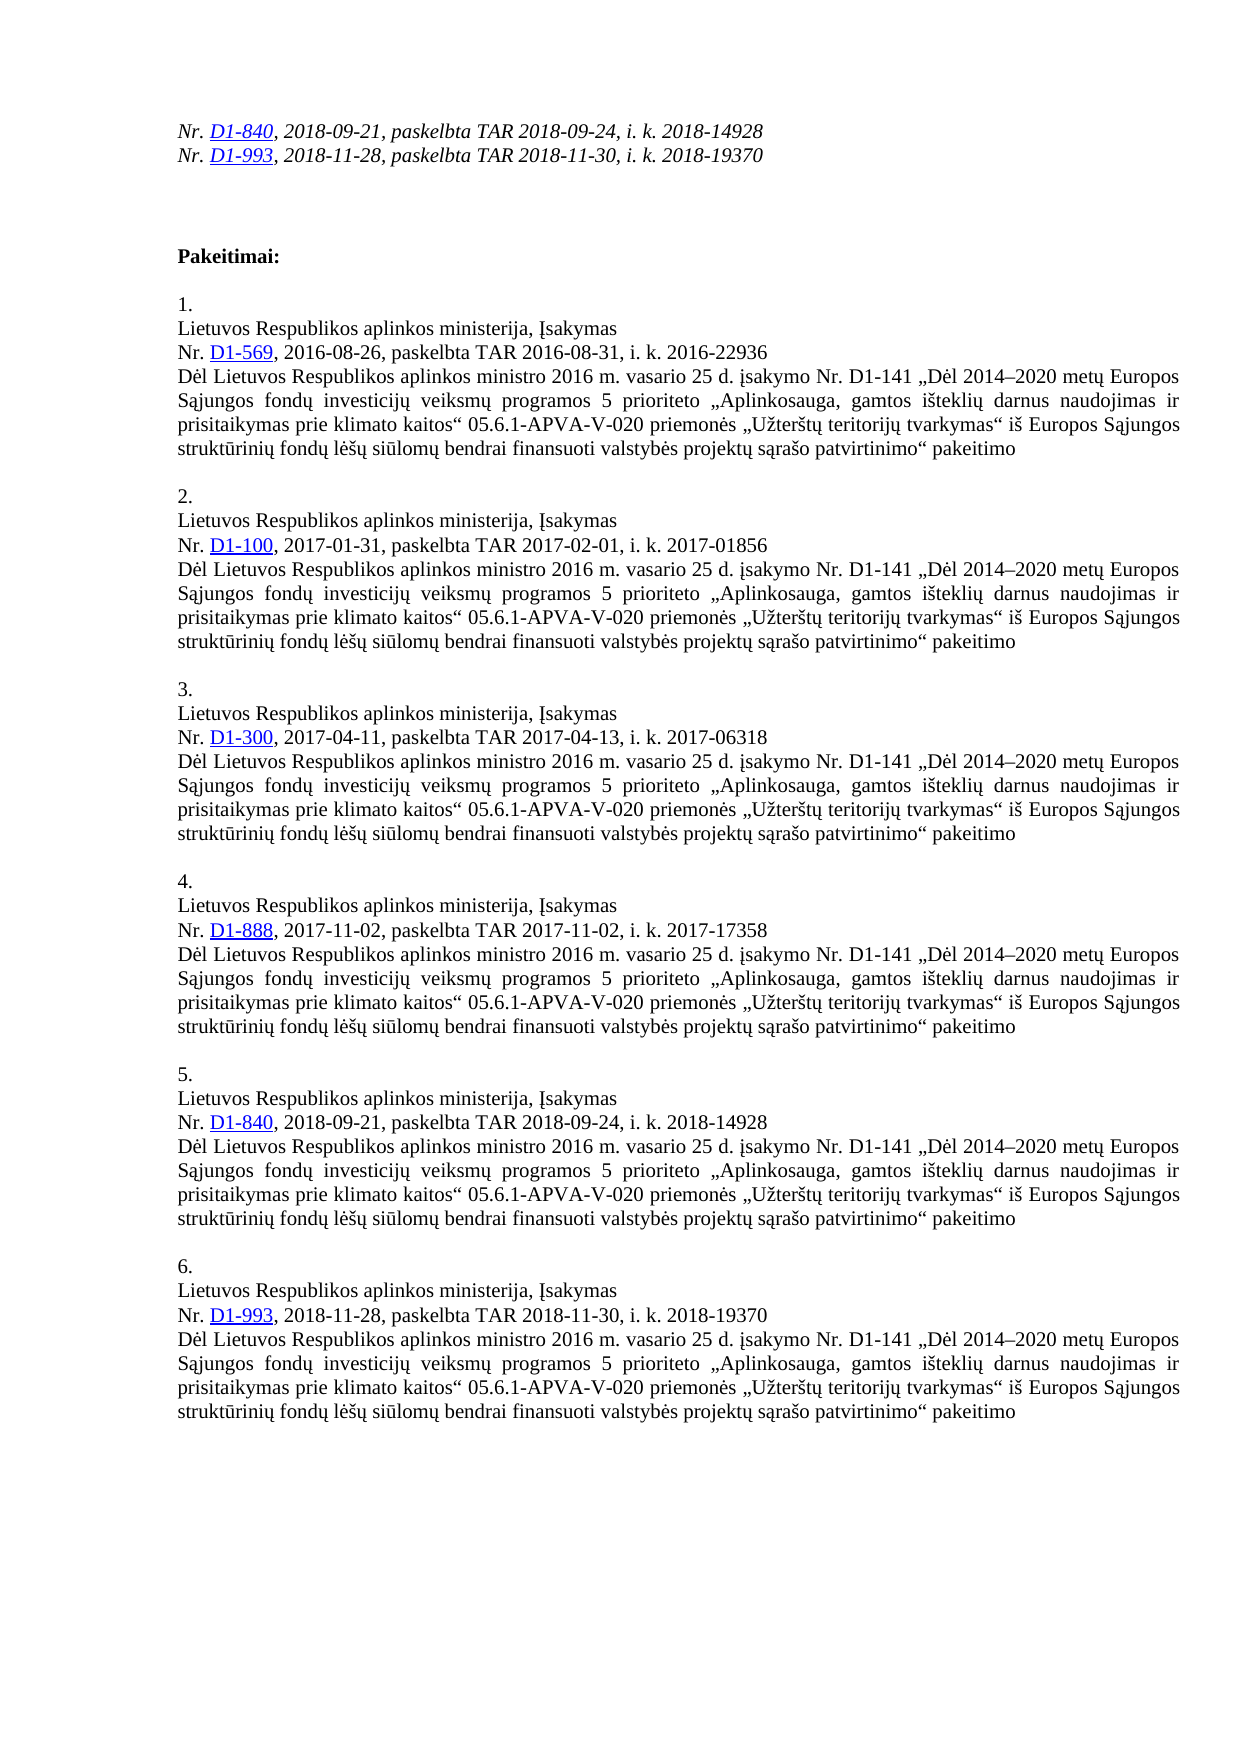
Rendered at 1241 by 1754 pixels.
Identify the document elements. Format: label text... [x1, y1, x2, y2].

text Nr. D1-100, 2017-01-31, paskelbta TAR 2017-02-01, i. k. 2017-01856 [177, 532, 1181, 557]
text Lietuvos Respublikos aplinkos ministerija, Įsakymas [177, 1278, 1181, 1302]
text 6. [177, 1254, 1181, 1278]
text Lietuvos Respublikos aplinkos ministerija, Įsakymas [177, 316, 1181, 340]
text Dėl Lietuvos Respublikos aplinkos ministro 2016 m. vasario 25 d. įsakymo Nr. D1-141 „Dėl 2014–2020 metų Europos Sąjungos fondų investicijų veiksmų programos 5 prioriteto „Aplinkosauga, gamtos išteklių darnus naudojimas ir prisitaikymas prie klimato kaitos“ 05.6.1-APVA-V-020 priemonės „Užterštų teritorijų tvarkymas“ iš Europos Sąjungos struktūrinių fondų lėšų siūlomų bendrai finansuoti valstybės projektų sąrašo patvirtinimo“ pakeitimo [177, 942, 1181, 1038]
text Nr. D1-840, 2018-09-21, paskelbta TAR 2018-09-24, i. k. 2018-14928 [177, 1110, 1181, 1134]
text 2. [177, 484, 1181, 508]
text Dėl Lietuvos Respublikos aplinkos ministro 2016 m. vasario 25 d. įsakymo Nr. D1-141 „Dėl 2014–2020 metų Europos Sąjungos fondų investicijų veiksmų programos 5 prioriteto „Aplinkosauga, gamtos išteklių darnus naudojimas ir prisitaikymas prie klimato kaitos“ 05.6.1-APVA-V-020 priemonės „Užterštų teritorijų tvarkymas“ iš Europos Sąjungos struktūrinių fondų lėšų siūlomų bendrai finansuoti valstybės projektų sąrašo patvirtinimo“ pakeitimo [177, 364, 1181, 460]
text Lietuvos Respublikos aplinkos ministerija, Įsakymas [177, 508, 1181, 532]
text Lietuvos Respublikos aplinkos ministerija, Įsakymas [177, 701, 1181, 725]
text 3. [177, 677, 1181, 701]
text Nr. D1-993, 2018-11-28, paskelbta TAR 2018-11-30, i. k. 2018-19370 [177, 143, 1181, 167]
text Dėl Lietuvos Respublikos aplinkos ministro 2016 m. vasario 25 d. įsakymo Nr. D1-141 „Dėl 2014–2020 metų Europos Sąjungos fondų investicijų veiksmų programos 5 prioriteto „Aplinkosauga, gamtos išteklių darnus naudojimas ir prisitaikymas prie klimato kaitos“ 05.6.1-APVA-V-020 priemonės „Užterštų teritorijų tvarkymas“ iš Europos Sąjungos struktūrinių fondų lėšų siūlomų bendrai finansuoti valstybės projektų sąrašo patvirtinimo“ pakeitimo [177, 557, 1181, 653]
text Nr. D1-300, 2017-04-11, paskelbta TAR 2017-04-13, i. k. 2017-06318 [177, 725, 1181, 749]
text 5. [177, 1062, 1181, 1086]
text Lietuvos Respublikos aplinkos ministerija, Įsakymas [177, 1086, 1181, 1110]
text Dėl Lietuvos Respublikos aplinkos ministro 2016 m. vasario 25 d. įsakymo Nr. D1-141 „Dėl 2014–2020 metų Europos Sąjungos fondų investicijų veiksmų programos 5 prioriteto „Aplinkosauga, gamtos išteklių darnus naudojimas ir prisitaikymas prie klimato kaitos“ 05.6.1-APVA-V-020 priemonės „Užterštų teritorijų tvarkymas“ iš Europos Sąjungos struktūrinių fondų lėšų siūlomų bendrai finansuoti valstybės projektų sąrašo patvirtinimo“ pakeitimo [177, 1134, 1181, 1230]
text Dėl Lietuvos Respublikos aplinkos ministro 2016 m. vasario 25 d. įsakymo Nr. D1-141 „Dėl 2014–2020 metų Europos Sąjungos fondų investicijų veiksmų programos 5 prioriteto „Aplinkosauga, gamtos išteklių darnus naudojimas ir prisitaikymas prie klimato kaitos“ 05.6.1-APVA-V-020 priemonės „Užterštų teritorijų tvarkymas“ iš Europos Sąjungos struktūrinių fondų lėšų siūlomų bendrai finansuoti valstybės projektų sąrašo patvirtinimo“ pakeitimo [177, 749, 1181, 845]
text Nr. D1-840, 2018-09-21, paskelbta TAR 2018-09-24, i. k. 2018-14928 [177, 119, 1181, 143]
text 4. [177, 869, 1181, 893]
text Dėl Lietuvos Respublikos aplinkos ministro 2016 m. vasario 25 d. įsakymo Nr. D1-141 „Dėl 2014–2020 metų Europos Sąjungos fondų investicijų veiksmų programos 5 prioriteto „Aplinkosauga, gamtos išteklių darnus naudojimas ir prisitaikymas prie klimato kaitos“ 05.6.1-APVA-V-020 priemonės „Užterštų teritorijų tvarkymas“ iš Europos Sąjungos struktūrinių fondų lėšų siūlomų bendrai finansuoti valstybės projektų sąrašo patvirtinimo“ pakeitimo [177, 1327, 1181, 1423]
text Pakeitimai: [177, 244, 1181, 268]
text 1. [177, 292, 1181, 316]
text Nr. D1-569, 2016-08-26, paskelbta TAR 2016-08-31, i. k. 2016-22936 [177, 340, 1181, 364]
text Nr. D1-993, 2018-11-28, paskelbta TAR 2018-11-30, i. k. 2018-19370 [177, 1302, 1181, 1327]
text Lietuvos Respublikos aplinkos ministerija, Įsakymas [177, 893, 1181, 917]
text Nr. D1-888, 2017-11-02, paskelbta TAR 2017-11-02, i. k. 2017-17358 [177, 917, 1181, 942]
